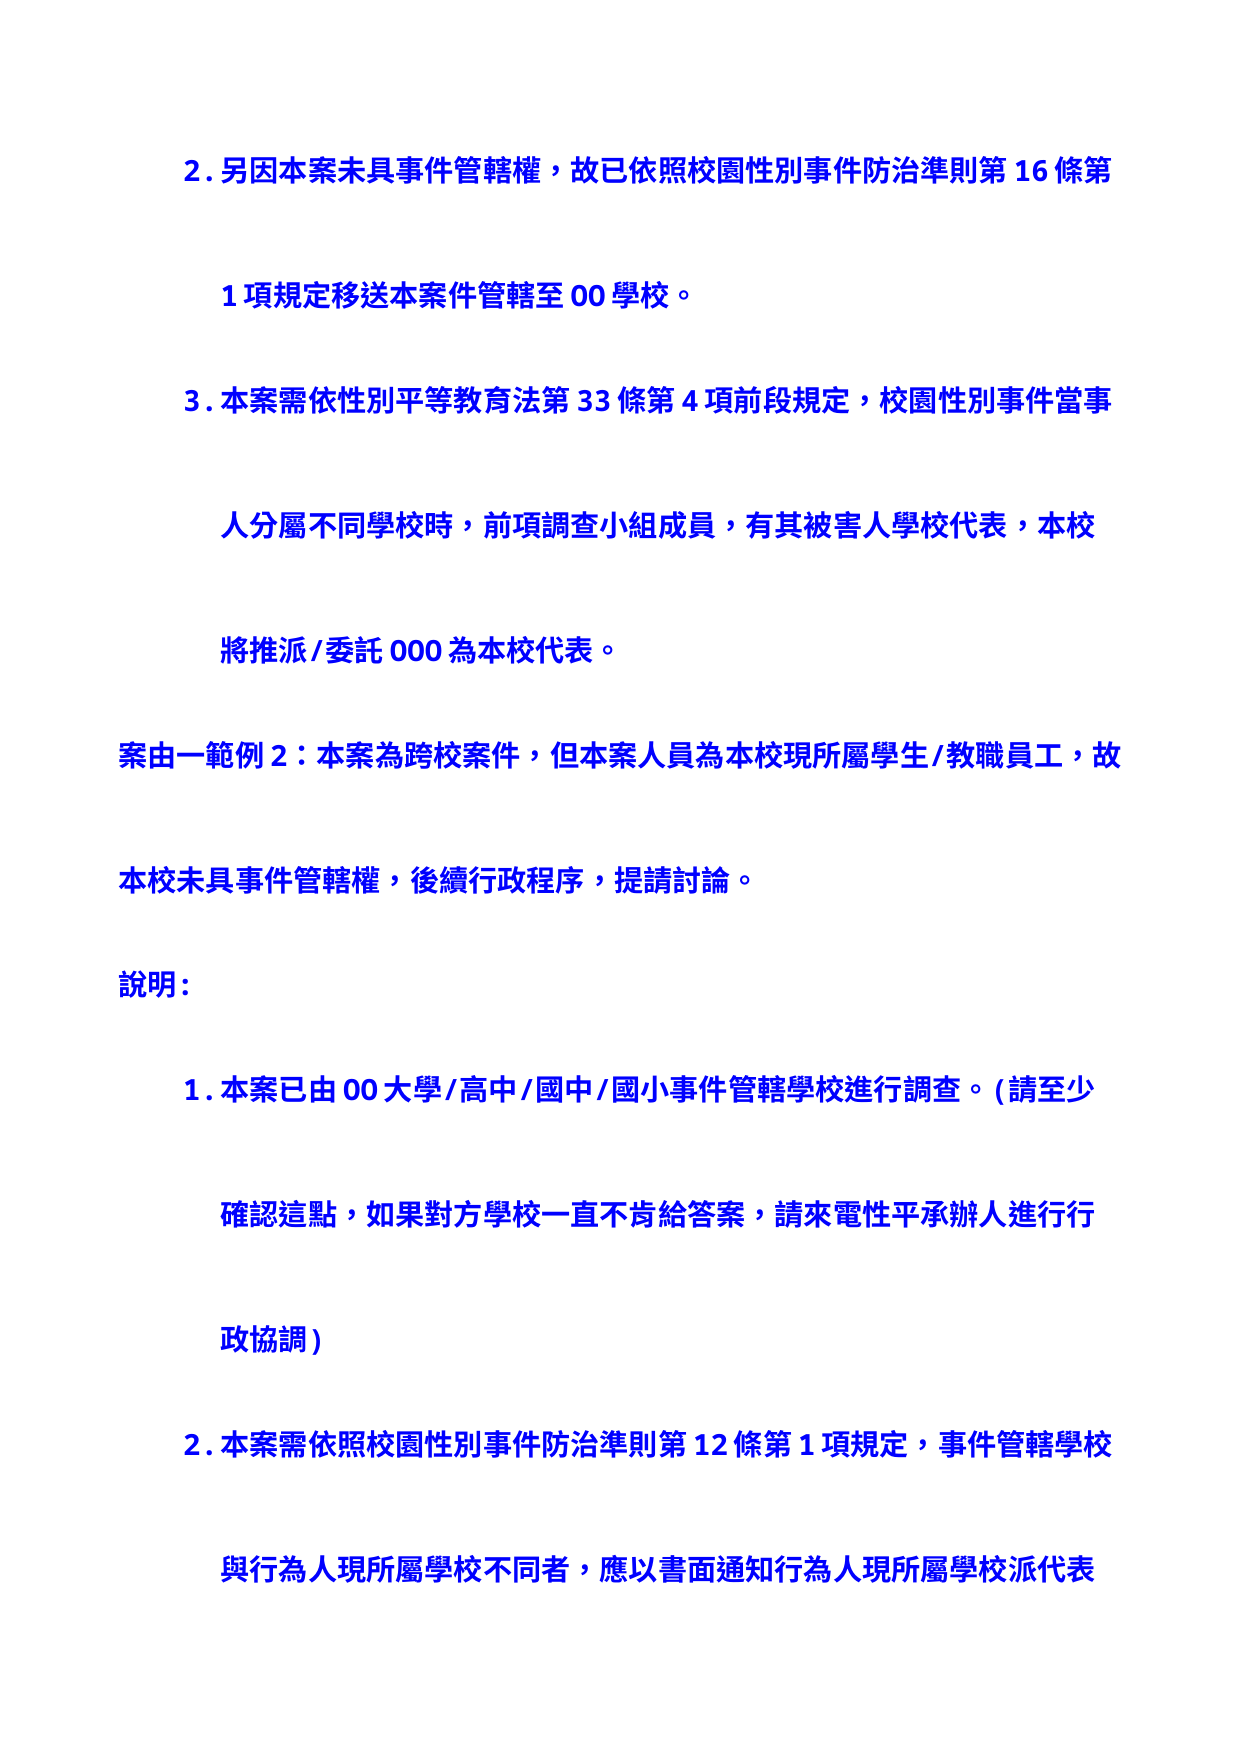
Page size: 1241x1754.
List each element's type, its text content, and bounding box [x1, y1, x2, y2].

text 案由一範例2：本案為跨校案件，但本案人員為本校現所屬學生/教職員工，故本校未具事件管轄權，後續行政程序，提請討論。 [118, 712, 1122, 899]
text 說明: [118, 942, 1122, 1004]
list 本案需依性別平等教育法第33條第4項前段規定，校園性別事件當事人分屬不同學校時，前項調查小組成員，有其被害人學校代表，本校將推派/委託OOO為本校代表。 [183, 357, 1122, 669]
list 本案需依照校園性別事件防治準則第12條第1項規定，事件管轄學校與行為人現所屬學校不同者，應以書面通知行為人現所屬學校派代表 [183, 1401, 1122, 1589]
list 本案已由OO大學/高中/國中/國小事件管轄學校進行調查。(請至少確認這點，如果對方學校一直不肯給答案，請來電性平承辦人進行行政協調) [183, 1046, 1122, 1359]
list 另因本案未具事件管轄權，故已依照校園性別事件防治準則第16條第1項規定移送本案件管轄至OO學校。 [183, 127, 1122, 314]
